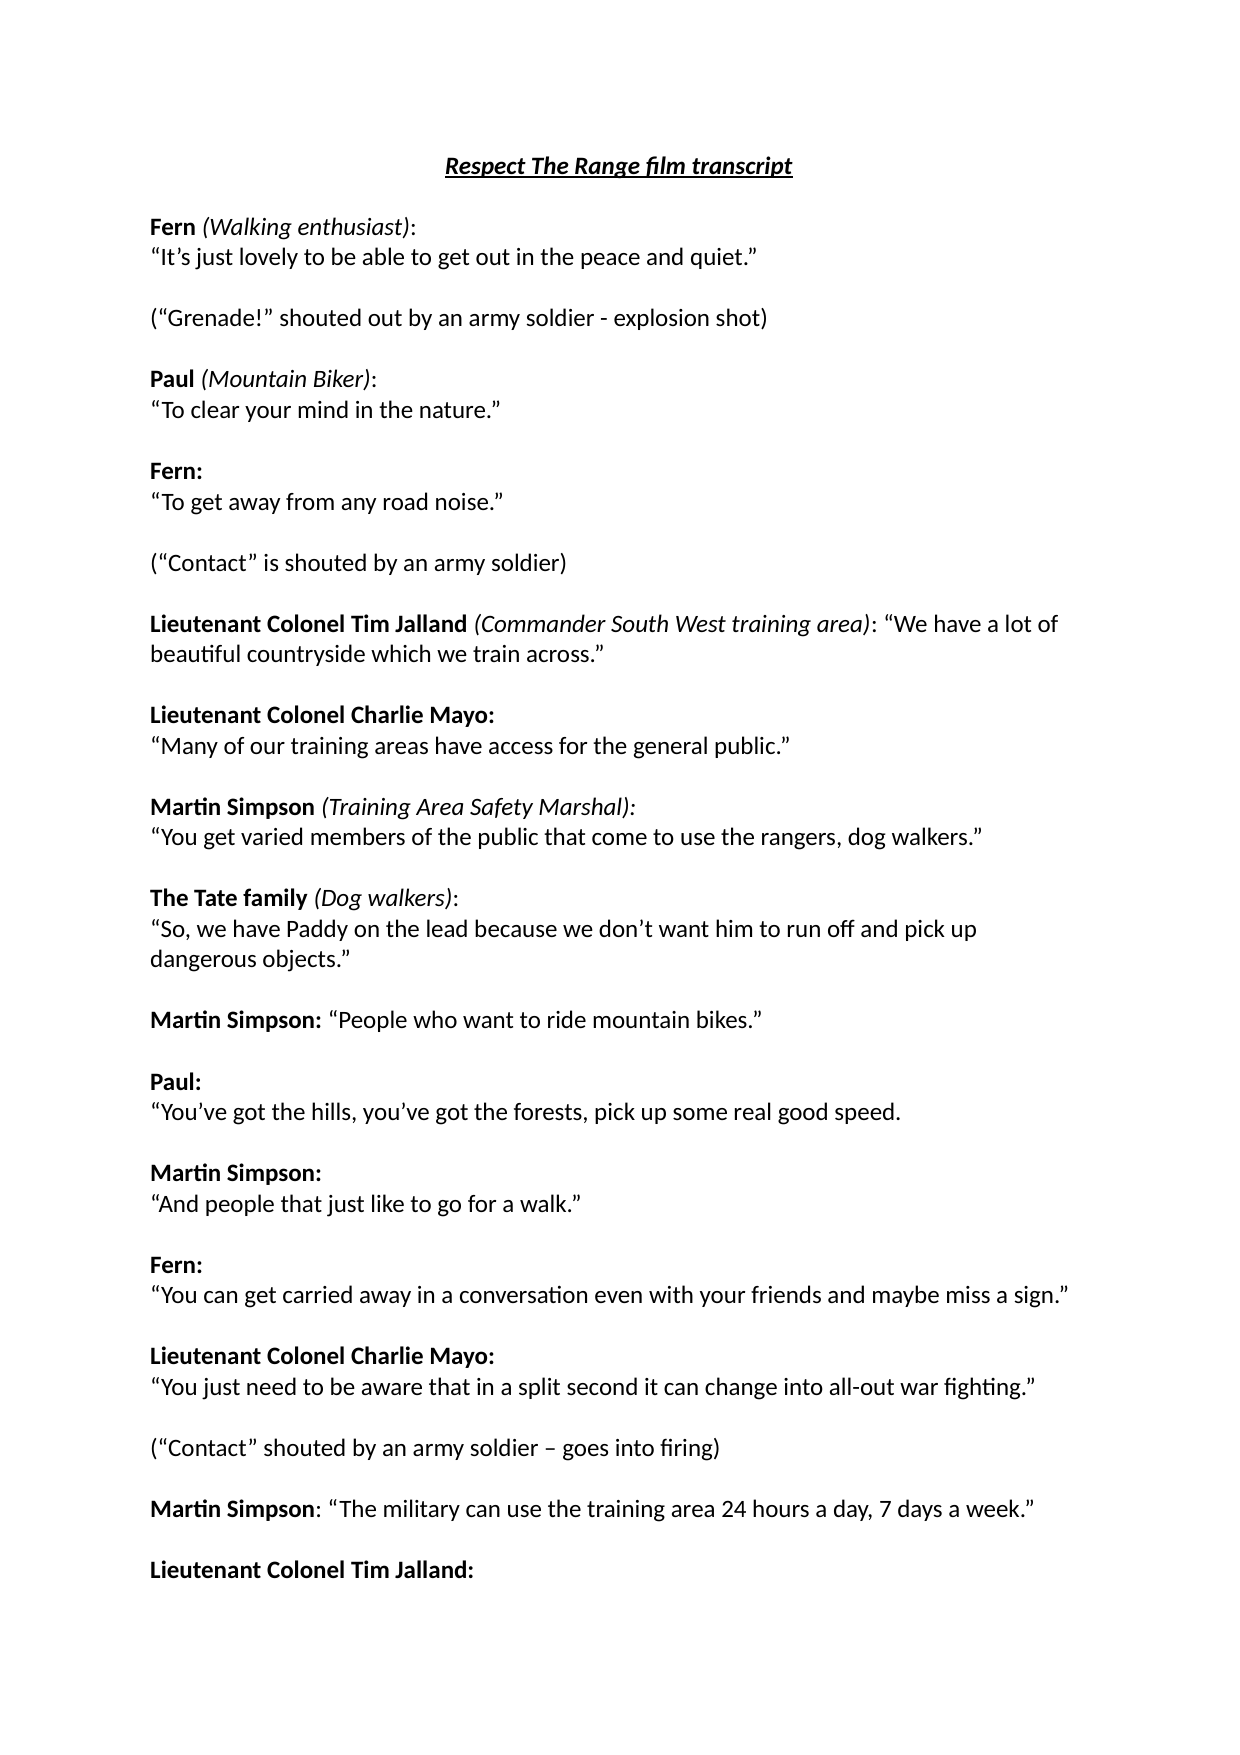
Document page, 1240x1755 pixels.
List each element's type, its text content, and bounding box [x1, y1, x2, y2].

subtitle Fern (Walking enthusiast): [150, 211, 1089, 242]
subtitle Lieutenant Colonel Charlie Mayo: [150, 1340, 1089, 1371]
subtitle Lieutenant Colonel Tim Jalland (Commander South West training area): “We have a lot of beautiful countryside which we train across.” [150, 608, 1089, 669]
subtitle The Tate family (Dog walkers): [150, 882, 1089, 913]
subtitle “You’ve got the hills, you’ve got the forests, pick up some real good speed. [150, 1096, 1089, 1127]
subtitle Fern: [150, 1249, 1089, 1279]
subtitle Lieutenant Colonel Charlie Mayo: [150, 699, 1089, 730]
subtitle “It’s just lovely to be able to get out in the peace and quiet.” [150, 242, 1089, 272]
subtitle “Many of our training areas have access for the general public.” [150, 730, 1089, 760]
subtitle Martin Simpson: “The military can use the training area 24 hours a day, 7 days a week.” [150, 1493, 1089, 1523]
subtitle “You can get carried away in a conversation even with your friends and maybe miss a sign.” [150, 1279, 1089, 1310]
subtitle (“Contact” is shouted by an army soldier) [150, 547, 1089, 577]
subtitle (“Grenade!” shouted out by an army soldier - explosion shot) [150, 303, 1089, 333]
subtitle Martin Simpson: “People who want to ride mountain bikes.” [150, 1004, 1089, 1035]
subtitle Respect The Range film transcript [150, 150, 1089, 181]
subtitle “To clear your mind in the nature.” [150, 394, 1089, 425]
subtitle Lieutenant Colonel Tim Jalland: [150, 1554, 1089, 1584]
subtitle Martin Simpson (Training Area Safety Marshal): [150, 791, 1089, 821]
subtitle (“Contact” shouted by an army soldier – goes into firing) [150, 1432, 1089, 1462]
subtitle Fern: [150, 455, 1089, 486]
subtitle Paul: [150, 1066, 1089, 1096]
subtitle “And people that just like to go for a walk.” [150, 1188, 1089, 1218]
subtitle Paul (Mountain Biker): [150, 364, 1089, 394]
subtitle Martin Simpson: [150, 1157, 1089, 1188]
subtitle “To get away from any road noise.” [150, 486, 1089, 516]
subtitle “You get varied members of the public that come to use the rangers, dog walkers.” [150, 821, 1089, 852]
subtitle “You just need to be aware that in a split second it can change into all-out war fighting.” [150, 1371, 1089, 1401]
subtitle “So, we have Paddy on the lead because we don’t want him to run off and pick up dangerous objects.” [150, 913, 1089, 974]
